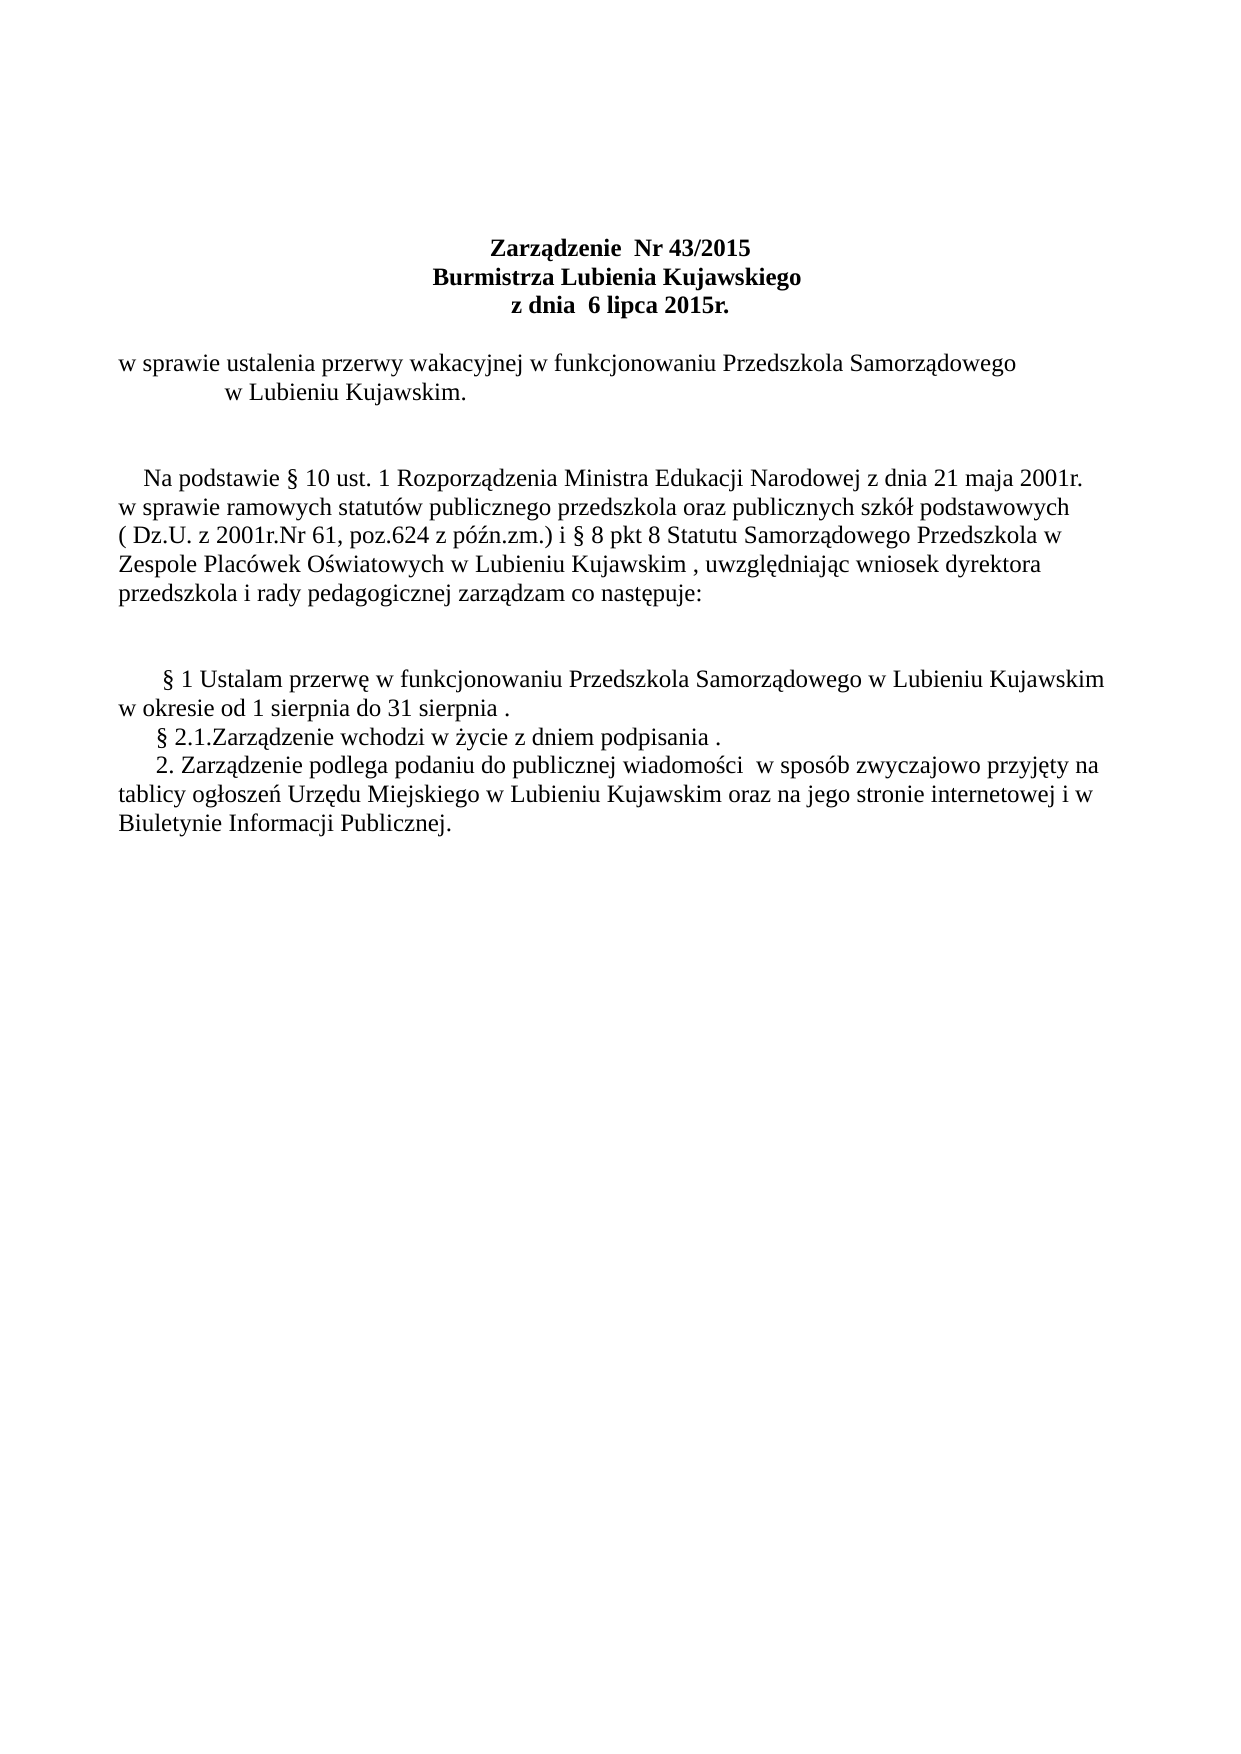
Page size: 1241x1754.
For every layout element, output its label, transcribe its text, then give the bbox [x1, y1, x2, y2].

text Burmistrza Lubienia Kujawskiego [118, 262, 1122, 291]
text Zarządzenie Nr 43/2015 [118, 233, 1122, 262]
text Na podstawie § 10 ust. 1 Rozporządzenia Ministra Edukacji Narodowej z dnia 21 maja 2001r. [118, 463, 1122, 492]
text w sprawie ramowych statutów publicznego przedszkola oraz publicznych szkół podstawowych ( Dz.U. z 2001r.Nr 61, poz.624 z późn.zm.) i § 8 pkt 8 Statutu Samorządowego Przedszkola w Zespole Placówek Oświatowych w Lubieniu Kujawskim , uwzględniając wniosek dyrektora przedszkola i rady pedagogicznej zarządzam co następuje: [118, 492, 1122, 607]
text 2. Zarządzenie podlega podaniu do publicznej wiadomości w sposób zwyczajowo przyjęty na tablicy ogłoszeń Urzędu Miejskiego w Lubieniu Kujawskim oraz na jego stronie internetowej i w Biuletynie Informacji Publicznej. [118, 751, 1122, 837]
text w Lubieniu Kujawskim. [118, 377, 1122, 406]
text z dnia 6 lipca 2015r. [118, 291, 1122, 319]
text § 1 Ustalam przerwę w funkcjonowaniu Przedszkola Samorządowego w Lubieniu Kujawskim w okresie od 1 sierpnia do 31 sierpnia . [118, 664, 1122, 722]
text w sprawie ustalenia przerwy wakacyjnej w funkcjonowaniu Przedszkola Samorządowego [118, 348, 1122, 377]
text § 2.1.Zarządzenie wchodzi w życie z dniem podpisania . [118, 722, 1122, 751]
